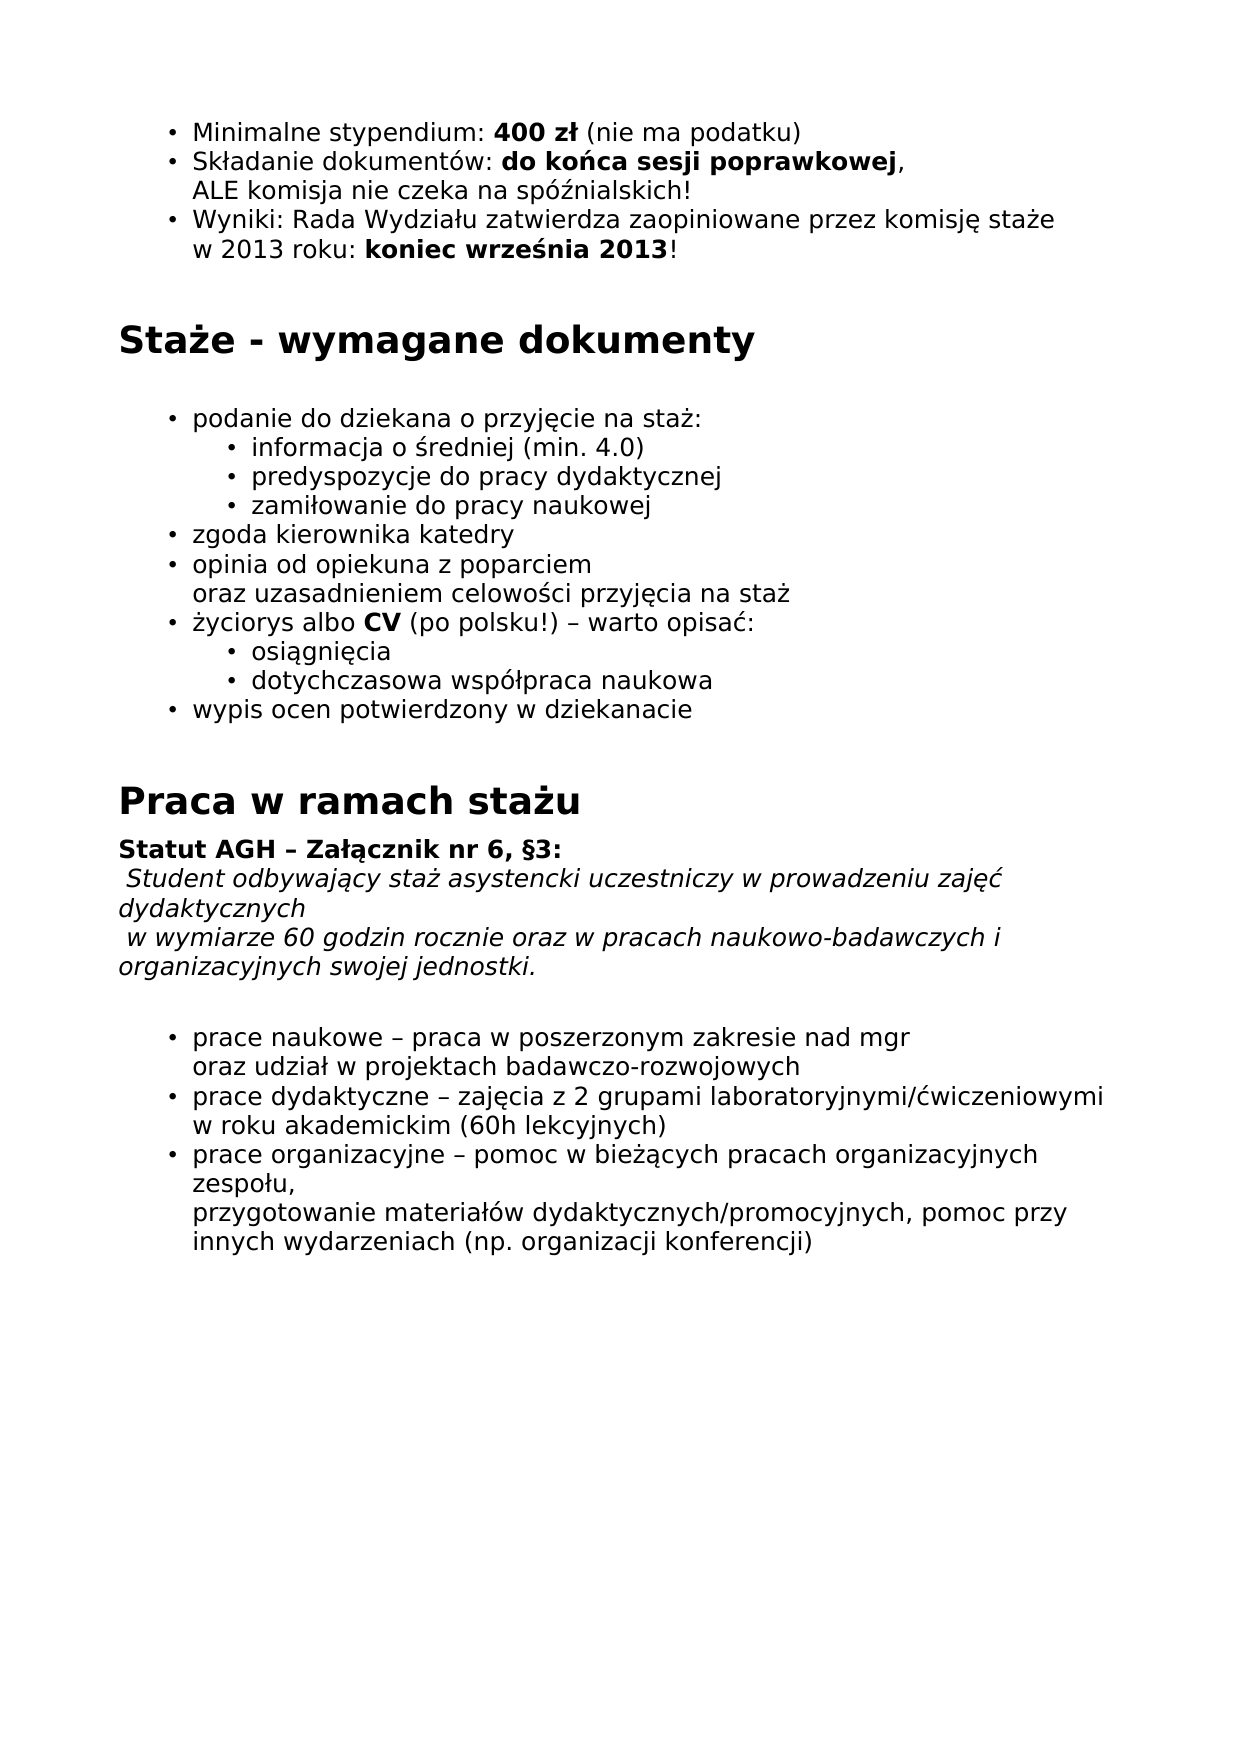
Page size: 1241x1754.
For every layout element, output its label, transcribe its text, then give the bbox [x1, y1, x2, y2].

list dotychczasowa współpraca naukowa [236, 667, 1122, 696]
list informacja o średniej (min. 4.0) [236, 433, 1122, 462]
list osiągnięcia [236, 637, 1122, 667]
subtitle Staże - wymagane dokumenty [118, 318, 1122, 362]
list zamiłowanie do pracy naukowej [236, 492, 1122, 521]
list opinia od opiekuna z poparciem oraz uzasadnieniem celowości przyjęcia na staż [177, 550, 1122, 608]
text Statut AGH – Załącznik nr 6, §3: Student odbywający staż asystencki uczestniczy w prowadzeniu zajęć dydaktycznych w wymiarze 60 godzin rocznie oraz w pracach naukowo-badawczych i organizacyjnych swojej jednostki. [118, 836, 1122, 981]
list wypis ocen potwierdzony w dziekanacie [177, 696, 1122, 725]
list prace naukowe – praca w poszerzonym zakresie nad mgr oraz udział w projektach badawczo-rozwojowych [177, 1023, 1122, 1082]
list życiorys albo CV (po polsku!) – warto opisać: [177, 608, 1122, 637]
subtitle Praca w ramach stażu [118, 779, 1122, 823]
list zgoda kierownika katedry [177, 521, 1122, 550]
list prace organizacyjne – pomoc w bieżących pracach organizacyjnych zespołu, przygotowanie materiałów dydaktycznych/promocyjnych, pomoc przy innych wydarzeniach (np. organizacji konferencji) [177, 1140, 1122, 1257]
list podanie do dziekana o przyjęcie na staż: [177, 404, 1122, 433]
list Składanie dokumentów: do końca sesji poprawkowej, ALE komisja nie czeka na spóźnialskich! [177, 147, 1122, 206]
list Minimalne stypendium: 400 zł (nie ma podatku) [177, 118, 1122, 147]
list prace dydaktyczne – zajęcia z 2 grupami laboratoryjnymi/ćwiczeniowymi w roku akademickim (60h lekcyjnych) [177, 1082, 1122, 1140]
list predyspozycje do pracy dydaktycznej [236, 462, 1122, 492]
list Wyniki: Rada Wydziału zatwierdza zaopiniowane przez komisję staże w 2013 roku: koniec września 2013! [177, 206, 1122, 264]
